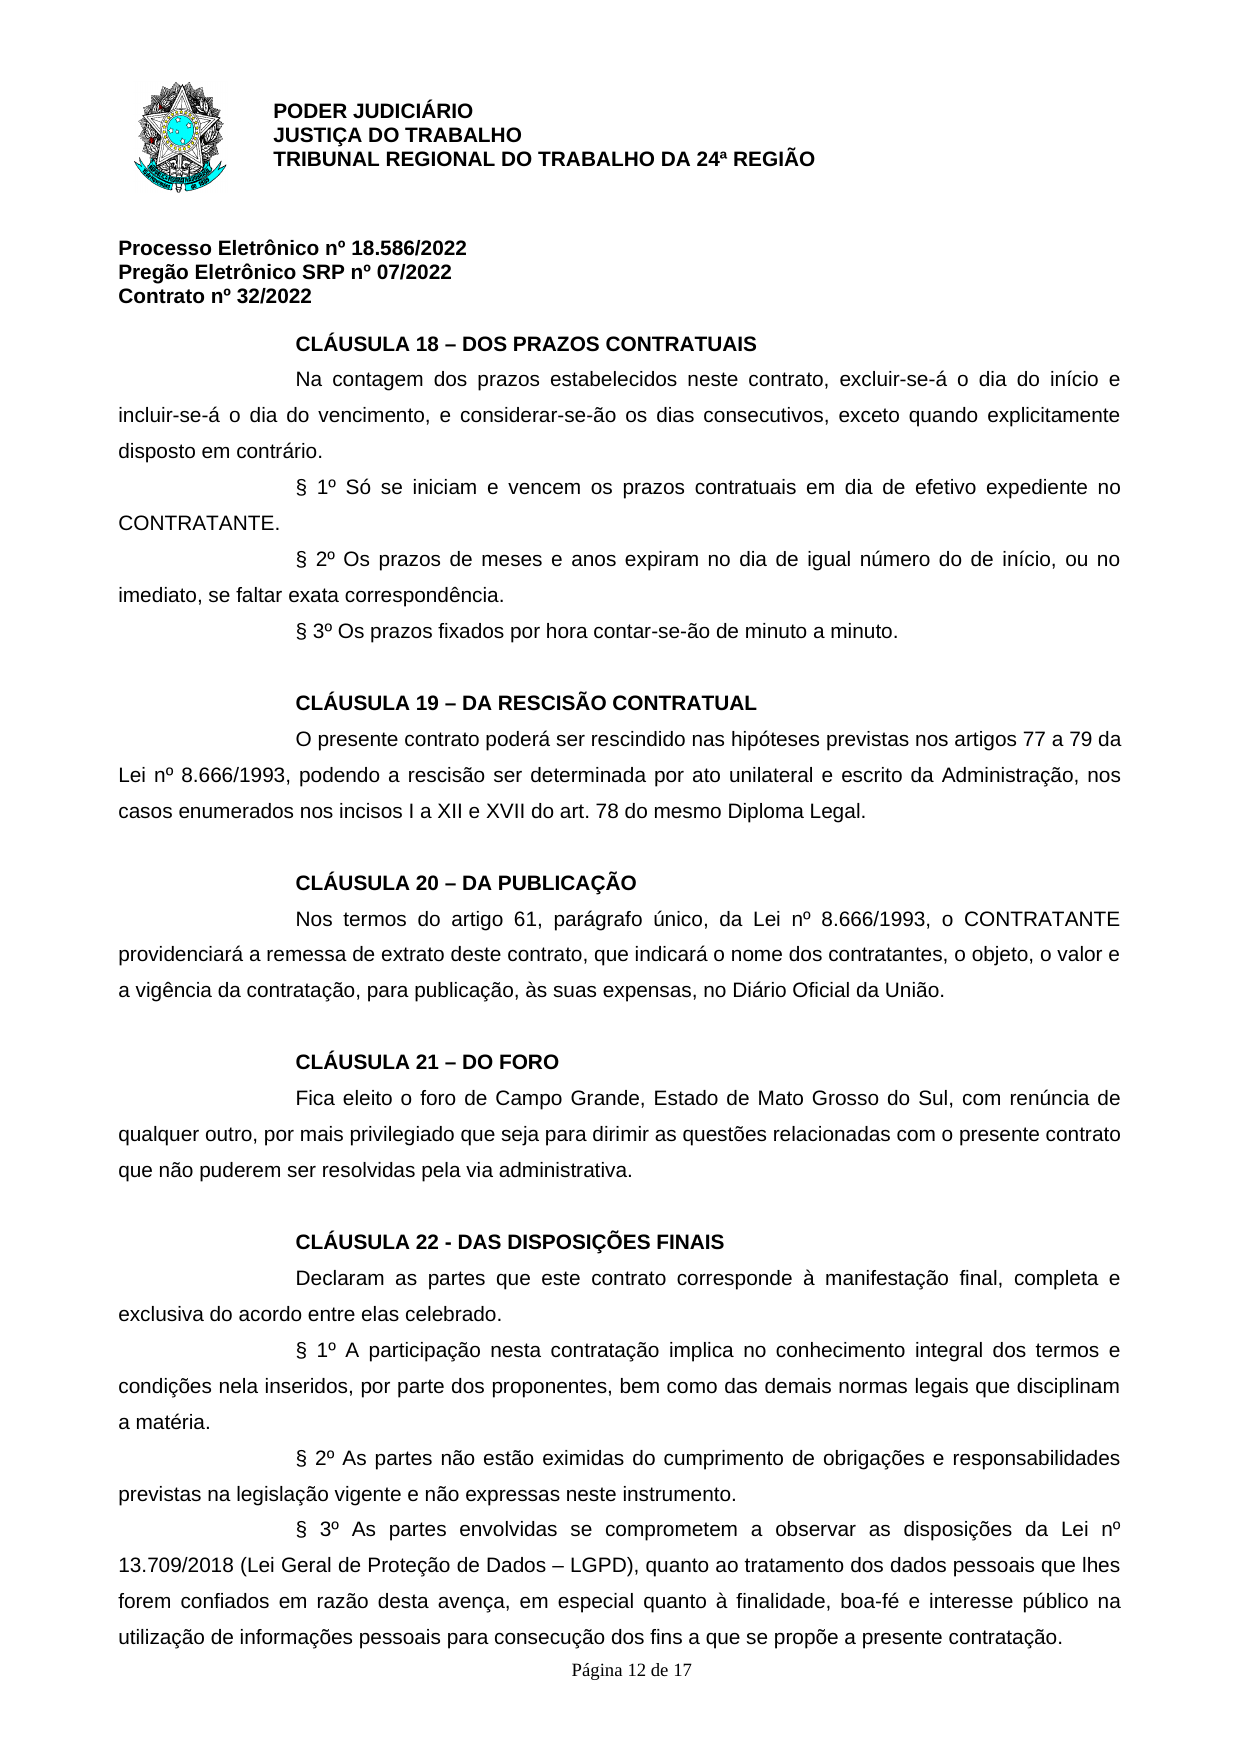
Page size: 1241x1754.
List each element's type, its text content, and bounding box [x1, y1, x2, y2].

text CLÁUSULA 20 – DA PUBLICAÇÃO [118, 870, 1122, 894]
text § 1º A participação nesta contratação implica no conhecimento integral dos termos e condições nela inseridos, por parte dos proponentes, bem como das demais normas legais que disciplinam a matéria. [118, 1338, 1122, 1433]
text § 2º As partes não estão eximidas do cumprimento de obrigações e responsabilidades previstas na legislação vigente e não expressas neste instrumento. [118, 1445, 1122, 1505]
text CLÁUSULA 18 – DOS PRAZOS CONTRATUAIS [118, 331, 1122, 355]
text § 3º Os prazos fixados por hora contar-se-ão de minuto a minuto. [118, 619, 1122, 643]
text CLÁUSULA 22 - DAS DISPOSIÇÕES FINAIS [118, 1230, 1122, 1254]
text CLÁUSULA 21 – DO FORO [118, 1050, 1122, 1074]
text Fica eleito o foro de Campo Grande, Estado de Mato Grosso do Sul, com renúncia de qualquer outro, por mais privilegiado que seja para dirimir as questões relacionadas com o presente contrato que não puderem ser resolvidas pela via administrativa. [118, 1086, 1122, 1182]
text § 2º Os prazos de meses e anos expiram no dia de igual número do de início, ou no imediato, se faltar exata correspondência. [118, 547, 1122, 607]
text Nos termos do artigo 61, parágrafo único, da Lei nº 8.666/1993, o CONTRATANTE providenciará a remessa de extrato deste contrato, que indicará o nome dos contratantes, o objeto, o valor e a vigência da contratação, para publicação, às suas expensas, no Diário Oficial da União. [118, 906, 1122, 1002]
text § 1º Só se iniciam e vencem os prazos contratuais em dia de efetivo expediente no CONTRATANTE. [118, 475, 1122, 535]
picture [133, 81, 228, 193]
text § 3º As partes envolvidas se comprometem a observar as disposições da Lei nº 13.709/2018 (Lei Geral de Proteção de Dados – LGPD), quanto ao tratamento dos dados pessoais que lhes forem confiados em razão desta avença, em especial quanto à finalidade, boa-fé e interesse público na utilização de informações pessoais para consecução dos fins a que se propõe a presente contratação. [118, 1517, 1122, 1649]
text Na contagem dos prazos estabelecidos neste contrato, excluir-se-á o dia do início e incluir-se-á o dia do vencimento, e considerar-se-ão os dias consecutivos, exceto quando explicitamente disposto em contrário. [118, 367, 1122, 463]
text O presente contrato poderá ser rescindido nas hipóteses previstas nos artigos 77 a 79 da Lei nº 8.666/1993, podendo a rescisão ser determinada por ato unilateral e escrito da Administração, nos casos enumerados nos incisos I a XII e XVII do art. 78 do mesmo Diploma Legal. [118, 727, 1122, 822]
text Declaram as partes que este contrato corresponde à manifestação final, completa e exclusiva do acordo entre elas celebrado. [118, 1266, 1122, 1326]
text CLÁUSULA 19 – DA RESCISÃO CONTRATUAL [118, 691, 1122, 715]
